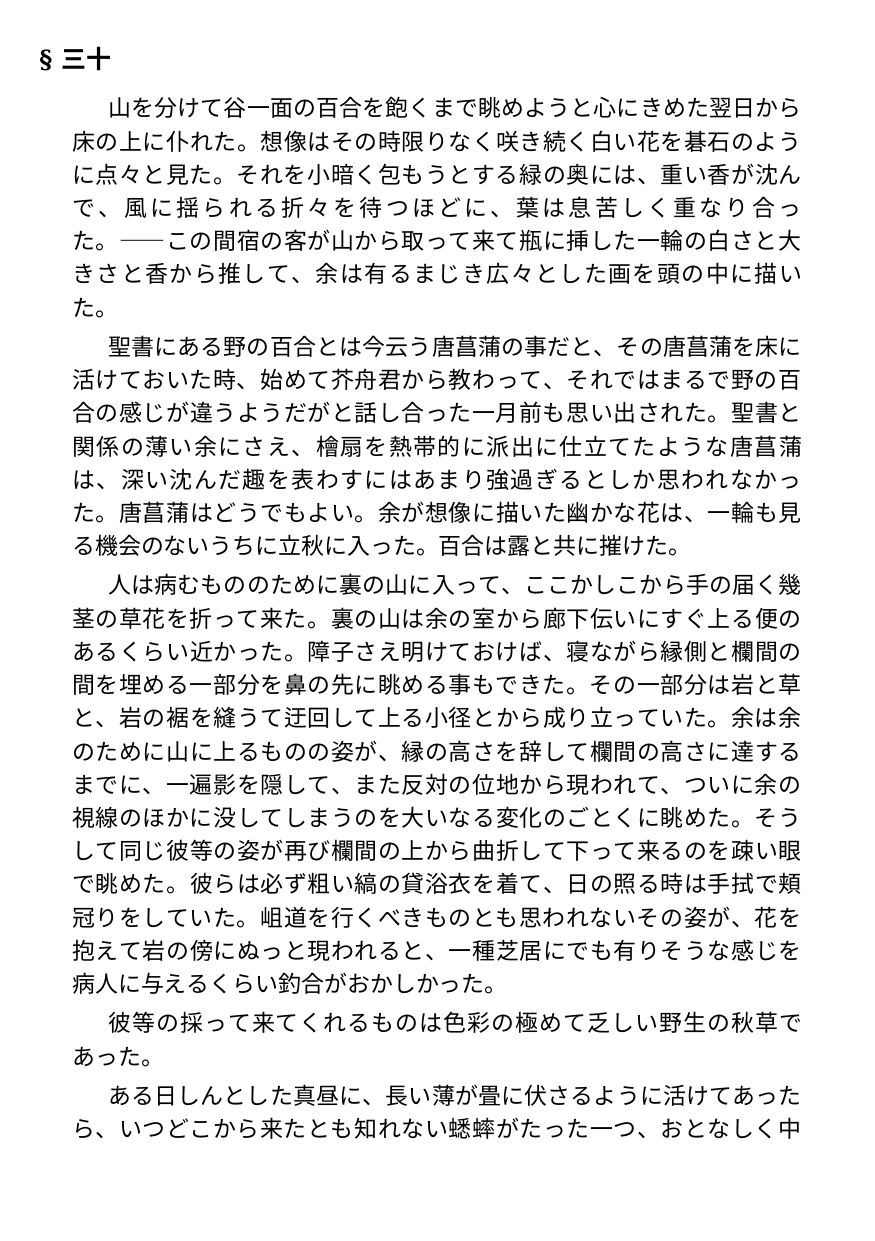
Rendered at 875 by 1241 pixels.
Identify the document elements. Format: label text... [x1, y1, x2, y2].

subtitle § 三十 [36, 36, 838, 78]
text 聖書にある野の百合とは今云う唐菖蒲の事だと、その唐菖蒲を床に活けておいた時、始めて芥舟君から教わって、それではまるで野の百合の感じが違うようだがと話し合った一月前も思い出された。聖書と関係の薄い余にさえ、檜扇を熱帯的に派出に仕立てたような唐菖蒲は、深い沈んだ趣を表わすにはあまり強過ぎるとしか思われなかった。唐菖蒲はどうでもよい。余が想像に描いた幽かな花は、一輪も見る機会のないうちに立秋に入った。百合は露と共に摧けた。 [72, 329, 802, 561]
text 人は病むもののために裏の山に入って、ここかしこから手の届く幾茎の草花を折って来た。裏の山は余の室から廊下伝いにすぐ上る便のあるくらい近かった。障子さえ明けておけば、寝ながら縁側と欄間の間を埋める一部分を鼻の先に眺める事もできた。その一部分は岩と草と、岩の裾を縫うて迂回して上る小径とから成り立っていた。余は余のために山に上るものの姿が、縁の高さを辞して欄間の高さに達するまでに、一遍影を隠して、また反対の位地から現われて、ついに余の視線のほかに没してしまうのを大いなる変化のごとくに眺めた。そうして同じ彼等の姿が再び欄間の上から曲折して下って来るのを疎い眼で眺めた。彼らは必ず粗い縞の貸浴衣を着て、日の照る時は手拭で頬冠りをしていた。岨道を行くべきものとも思われないその姿が、花を抱えて岩の傍にぬっと現われると、一種芝居にでも有りそうな感じを病人に与えるくらい釣合がおかしかった。 [72, 567, 802, 999]
text 彼等の採って来てくれるものは色彩の極めて乏しい野生の秋草であった。 [72, 1005, 802, 1072]
text ある日しんとした真昼に、長い薄が畳に伏さるように活けてあったら、いつどこから来たとも知れない蟋蟀がたった一つ、おとなしく中 [72, 1078, 802, 1144]
text 山を分けて谷一面の百合を飽くまで眺めようと心にきめた翌日から床の上に仆れた。想像はその時限りなく咲き続く白い花を碁石のように点々と見た。それを小暗く包もうとする緑の奥には、重い香が沈んで、風に揺られる折々を待つほどに、葉は息苦しく重なり合った。――この間宿の客が山から取って来て瓶に挿した一輪の白さと大きさと香から推して、余は有るまじき広々とした画を頭の中に描いた。 [72, 90, 802, 323]
